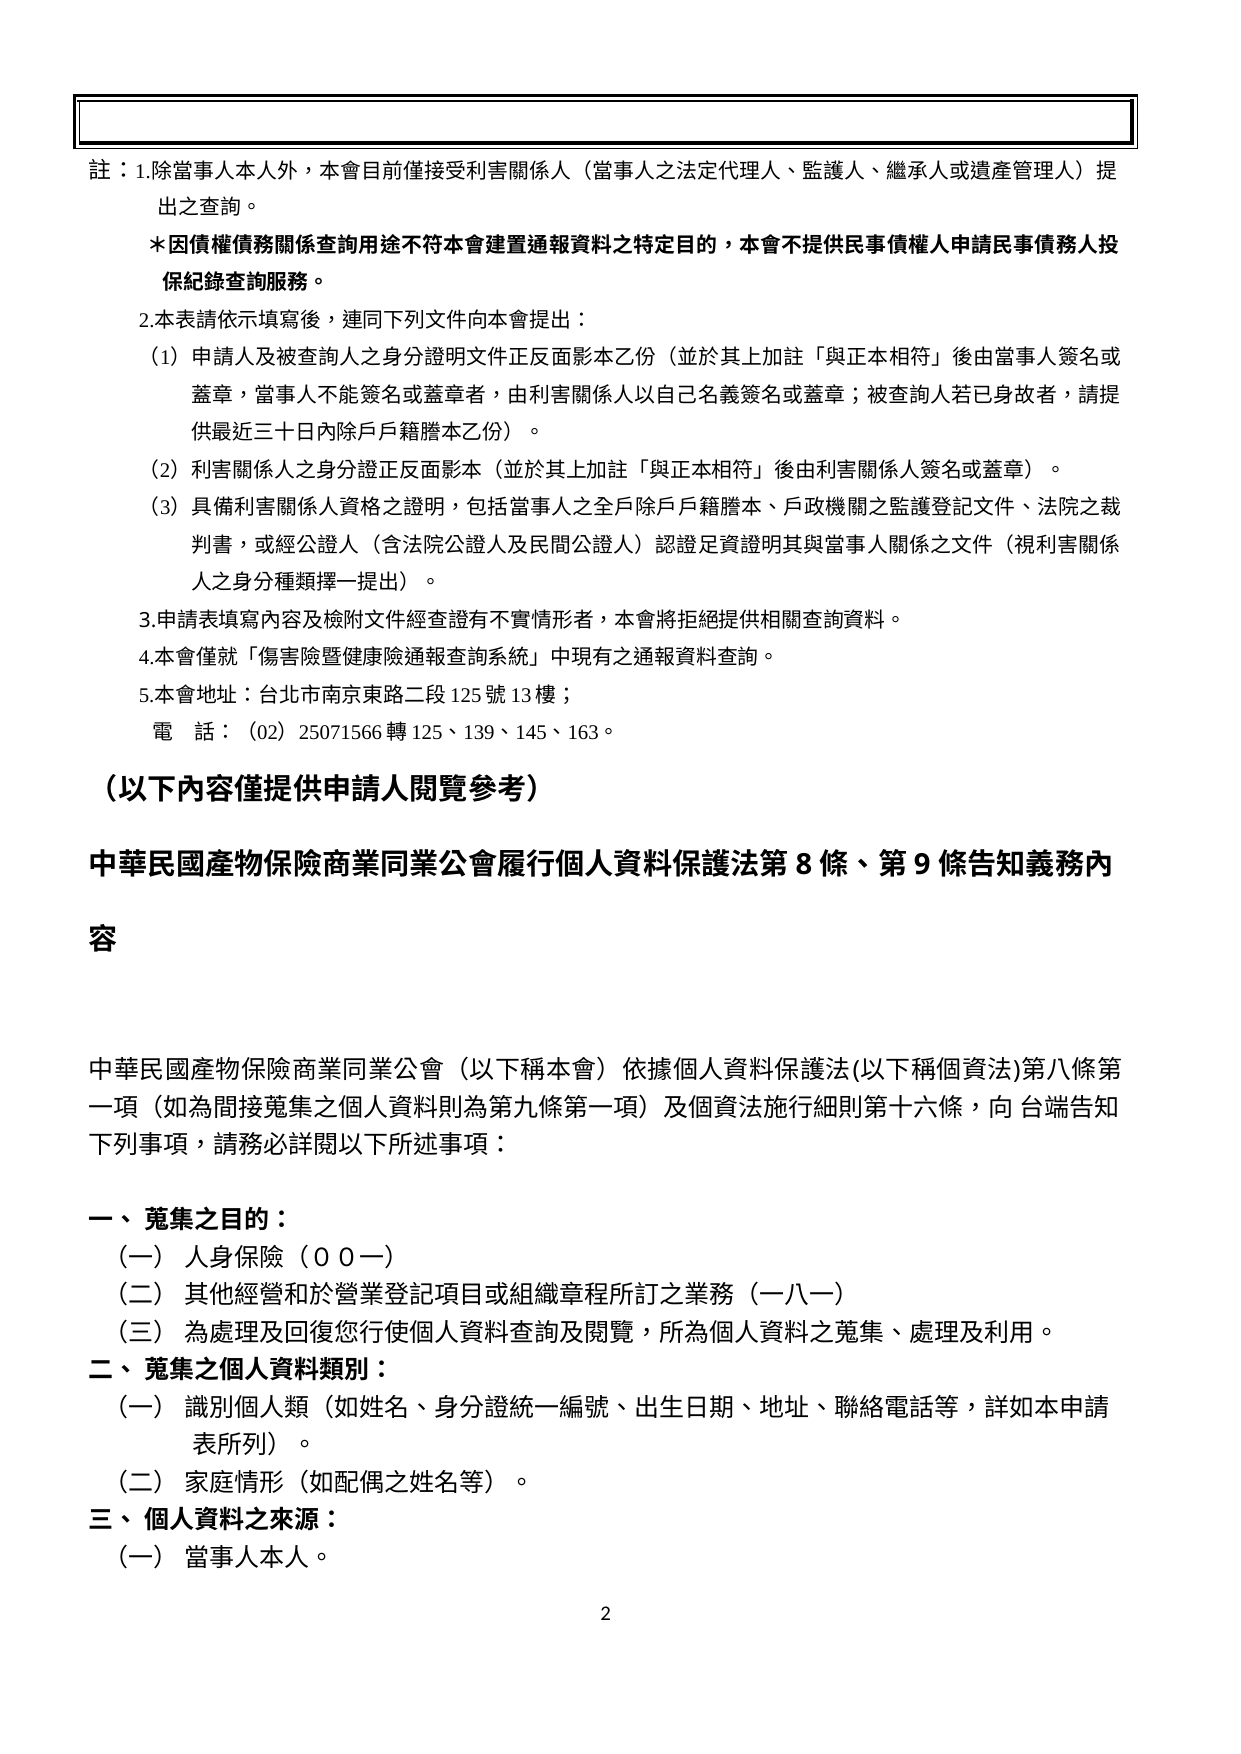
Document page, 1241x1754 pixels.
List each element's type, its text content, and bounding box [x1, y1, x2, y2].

text （一） 識別個人類（如姓名、身分證統一編號、出生日期、地址、聯絡電話等，詳如本申請表所列）。 [103, 1387, 1122, 1462]
text （二） 家庭情形（如配偶之姓名等）。 [103, 1462, 1122, 1499]
text 4.本會僅就「傷害險暨健康險通報查詢系統」中現有之通報資料查詢。 [139, 637, 1122, 674]
text （三） 為處理及回復您行使個人資料查詢及閱覽，所為個人資料之蒐集、處理及利用。 [103, 1312, 1122, 1349]
text （以下內容僅提供申請人閱覽參考） [89, 749, 1122, 824]
text （1）申請人及被查詢人之身分證明文件正反面影本乙份（並於其上加註「與正本相符」後由當事人簽名或蓋章，當事人不能簽名或蓋章者，由利害關係人以自己名義簽名或蓋章；被查詢人若已身故者，請提供最近三十日內除戶戶籍謄本乙份）。 [139, 337, 1122, 449]
text 註：1.除當事人本人外，本會目前僅接受利害關係人（當事人之法定代理人、監護人、繼承人或遺產管理人）提出之查詢。 [89, 149, 1122, 224]
text （一） 當事人本人。 [103, 1537, 1122, 1574]
text 5.本會地址：台北市南京東路二段125號13樓； 電話：（02）25071566轉125、139、145、163。 [138, 674, 1122, 749]
text （二） 其他經營和於營業登記項目或組織章程所訂之業務（一八一） [103, 1274, 1122, 1312]
text （2）利害關係人之身分證正反面影本（並於其上加註「與正本相符」後由利害關係人簽名或蓋章）。 [139, 449, 1122, 487]
text 3.申請表填寫內容及檢附文件經查證有不實情形者，本會將拒絕提供相關查詢資料。 [139, 599, 1122, 637]
text （3）具備利害關係人資格之證明，包括當事人之全戶除戶戶籍謄本、戶政機關之監護登記文件、法院之裁判書，或經公證人（含法院公證人及民間公證人）認證足資證明其與當事人關係之文件（視利害關係人之身分種類擇一提出）。 [139, 487, 1122, 599]
text 2.本表請依示填寫後，連同下列文件向本會提出： [139, 299, 1122, 337]
text ＊因債權債務關係查詢用途不符本會建置通報資料之特定目的，本會不提供民事債權人申請民事債務人投保紀錄查詢服務。 [148, 224, 1122, 299]
text 三、 個人資料之來源： [89, 1499, 1122, 1537]
text 一、 蒐集之目的： [89, 1199, 1122, 1237]
text 二、 蒐集之個人資料類別： [89, 1349, 1122, 1387]
text （一） 人身保險（００一） [103, 1237, 1122, 1274]
text 中華民國產物保險商業同業公會履行個人資料保護法第 8 條、第 9 條告知義務內容 [89, 824, 1122, 974]
text 中華民國產物保險商業同業公會（以下稱本會）依據個人資料保護法(以下稱個資法)第八條第一項（如為間接蒐集之個人資料則為第九條第一項）及個資法施行細則第十六條，向 台端告知下列事項，請務必詳閱以下所述事項： [89, 1049, 1122, 1162]
